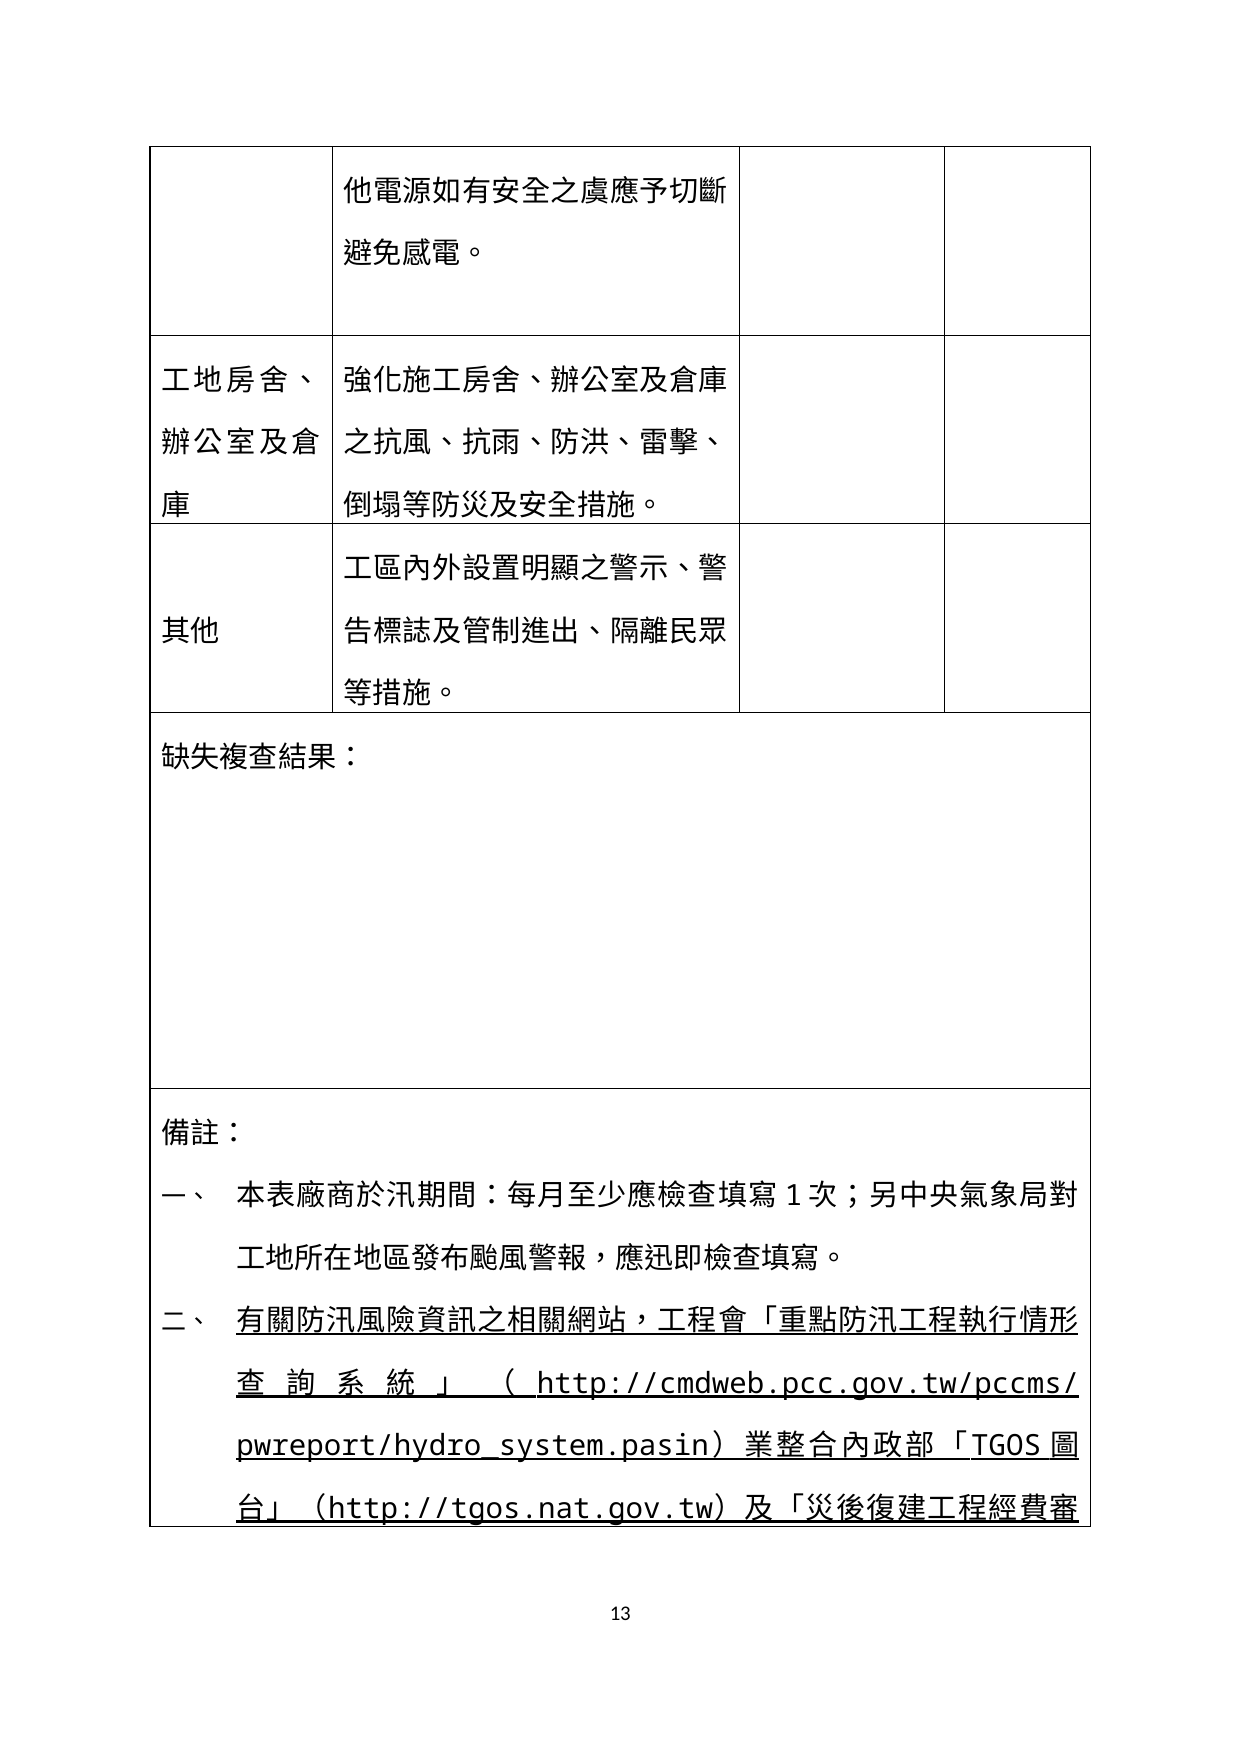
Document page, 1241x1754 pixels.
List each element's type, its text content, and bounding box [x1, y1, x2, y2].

table_cell [151, 147, 332, 334]
table_cell 他電源如有安全之虞應予切斷避免感電。 [333, 147, 739, 334]
table_cell 備註： 本表廠商於汛期間：每月至少應檢查填寫1次；另中央氣象局對工地所在地區發布颱風警報，應迅即檢查填寫。 有關防汛風險資訊之相關網站，工程會「重點防汛工程執行情形查詢系統」（http://cmdweb.pcc.gov.tw/pccms/pwreport/hydro_system.pasin）業整合內政部「TGOS圖台」（http://tgos.nat.gov.tw）及「災後復建工程經費審 [151, 1089, 1090, 1526]
table_cell [945, 336, 1090, 523]
table_cell [945, 524, 1090, 712]
table_cell 工地房舍、辦公室及倉庫 [151, 336, 332, 523]
table_cell [740, 147, 944, 334]
table_cell [945, 147, 1090, 334]
table_cell 強化施工房舍、辦公室及倉庫之抗風、抗雨、防洪、雷擊、倒塌等防災及安全措施。 [333, 336, 739, 523]
table_cell 缺失複查結果： [151, 713, 1090, 1088]
table_cell 其他 [151, 524, 332, 712]
table_cell [740, 336, 944, 523]
table_cell [740, 524, 944, 712]
table_cell 工區內外設置明顯之警示、警告標誌及管制進出、隔離民眾等措施。 [333, 524, 739, 712]
